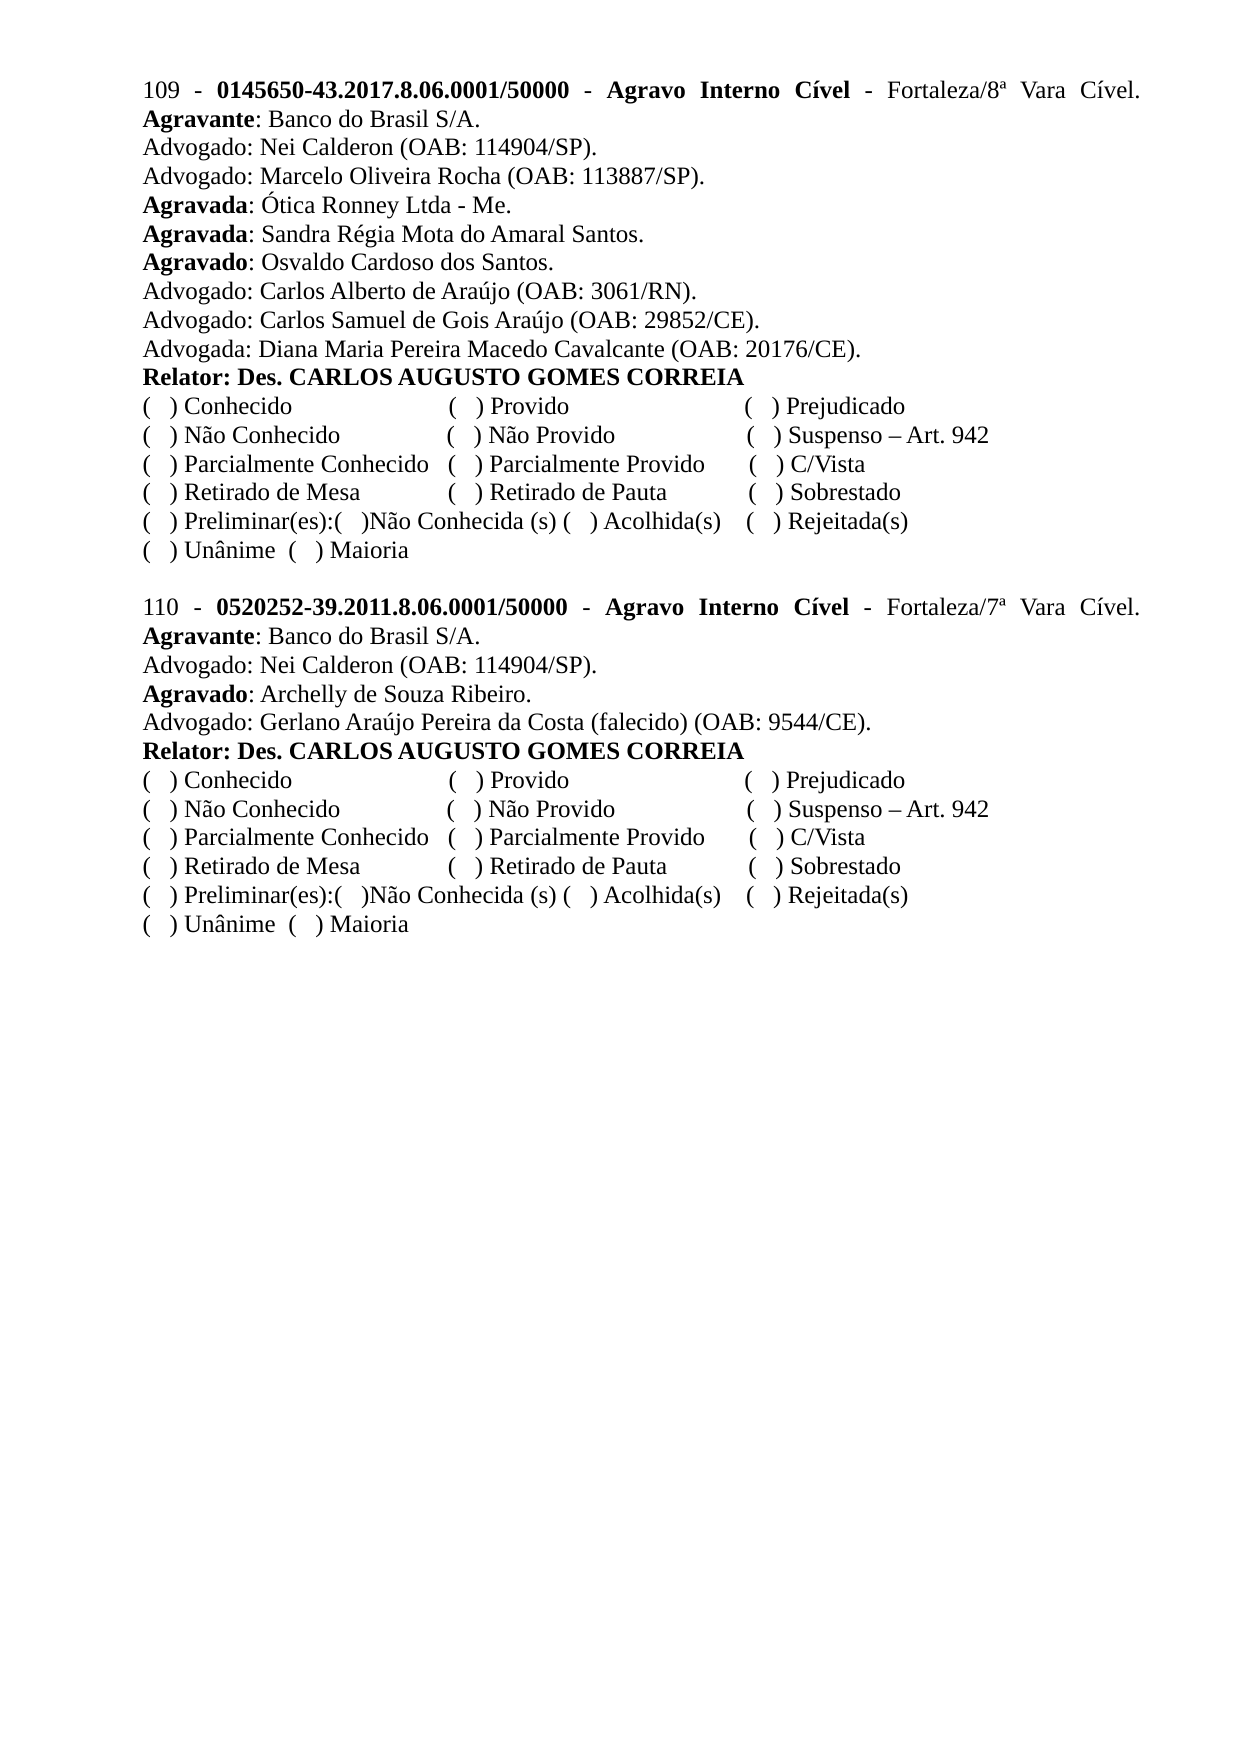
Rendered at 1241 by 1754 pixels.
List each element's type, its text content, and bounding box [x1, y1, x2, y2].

text ( ) Preliminar(es):( )Não Conhecida (s) ( ) Acolhida(s) ( ) Rejeitada(s) [142, 506, 1158, 535]
text ( ) Preliminar(es):( )Não Conhecida (s) ( ) Acolhida(s) ( ) Rejeitada(s) [142, 880, 1158, 909]
text Relator: Des. CARLOS AUGUSTO GOMES CORREIA [142, 362, 1141, 391]
text ( ) Unânime ( ) Maioria [142, 535, 1158, 564]
text Agravada: Sandra Régia Mota do Amaral Santos. [142, 219, 1141, 247]
text Advogado: Nei Calderon (OAB: 114904/SP). [142, 132, 1141, 161]
text Agravado: Osvaldo Cardoso dos Santos. [142, 247, 1141, 276]
text ( ) Parcialmente Conhecido ( ) Parcialmente Provido ( ) C/Vista [142, 822, 1158, 851]
text Advogada: Diana Maria Pereira Macedo Cavalcante (OAB: 20176/CE). [142, 334, 1141, 362]
text ( ) Unânime ( ) Maioria [142, 909, 1158, 937]
text ( ) Retirado de Mesa ( ) Retirado de Pauta ( ) Sobrestado [142, 477, 1158, 506]
text ( ) Conhecido ( ) Provido ( ) Prejudicado [142, 391, 1141, 420]
text ( ) Não Conhecido ( ) Não Provido ( ) Suspenso – Art. 942 [142, 794, 1158, 822]
text ( ) Não Conhecido ( ) Não Provido ( ) Suspenso – Art. 942 [142, 420, 1158, 449]
text 110 - 0520252-39.2011.8.06.0001/50000 - Agravo Interno Cível - Fortaleza/7ª Vara Cível. Agravante: Banco do Brasil S/A. [142, 592, 1141, 650]
text ( ) Conhecido ( ) Provido ( ) Prejudicado [142, 765, 1141, 794]
text 109 - 0145650-43.2017.8.06.0001/50000 - Agravo Interno Cível - Fortaleza/8ª Vara Cível. Agravante: Banco do Brasil S/A. [142, 75, 1141, 132]
text ( ) Retirado de Mesa ( ) Retirado de Pauta ( ) Sobrestado [142, 851, 1158, 880]
text Advogado: Marcelo Oliveira Rocha (OAB: 113887/SP). [142, 161, 1141, 190]
text Agravado: Archelly de Souza Ribeiro. [142, 679, 1141, 707]
text Agravada: Ótica Ronney Ltda - Me. [142, 190, 1141, 219]
text Advogado: Nei Calderon (OAB: 114904/SP). [142, 650, 1141, 679]
text Advogado: Carlos Alberto de Araújo (OAB: 3061/RN). [142, 276, 1141, 305]
text Relator: Des. CARLOS AUGUSTO GOMES CORREIA [142, 736, 1141, 765]
text ( ) Parcialmente Conhecido ( ) Parcialmente Provido ( ) C/Vista [142, 449, 1158, 477]
text Advogado: Gerlano Araújo Pereira da Costa (falecido) (OAB: 9544/CE). [142, 707, 1141, 736]
text Advogado: Carlos Samuel de Gois Araújo (OAB: 29852/CE). [142, 305, 1141, 334]
